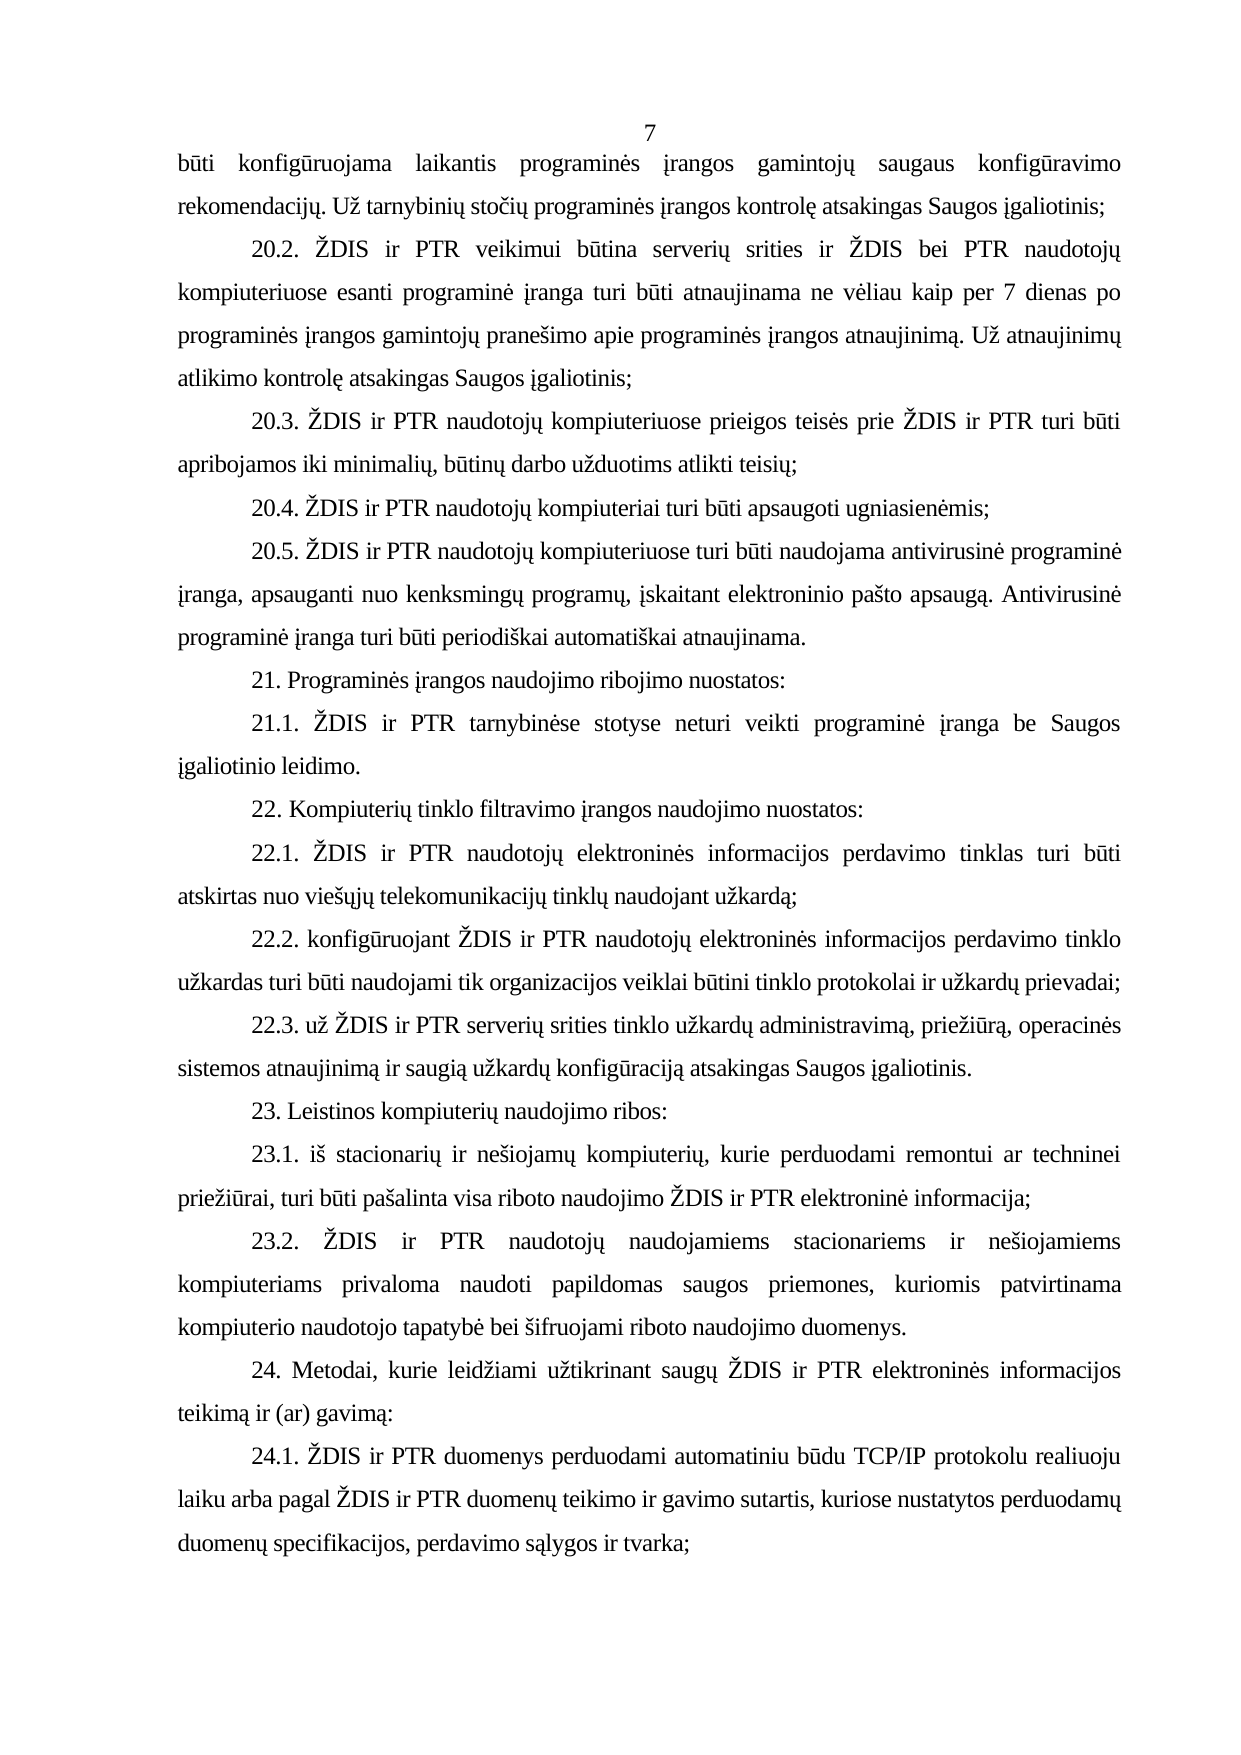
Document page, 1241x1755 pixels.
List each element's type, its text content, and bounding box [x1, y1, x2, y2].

text 20.4. ŽDIS ir PTR naudotojų kompiuteriai turi būti apsaugoti ugniasienėmis; [177, 493, 1122, 521]
text 22. Kompiuterių tinklo filtravimo įrangos naudojimo nuostatos: [177, 794, 1122, 823]
text 20.2. ŽDIS ir PTR veikimui būtina serverių srities ir ŽDIS bei PTR naudotojų kompiuteriuose esanti programinė įranga turi būti atnaujinama ne vėliau kaip per 7 dienas po programinės įrangos gamintojų pranešimo apie programinės įrangos atnaujinimą. Už atnaujinimų atlikimo kontrolę atsakingas Saugos įgaliotinis; [177, 234, 1122, 392]
text 22.3. už ŽDIS ir PTR serverių srities tinklo užkardų administravimą, priežiūrą, operacinės sistemos atnaujinimą ir saugią užkardų konfigūraciją atsakingas Saugos įgaliotinis. [177, 1010, 1122, 1082]
text 22.1. ŽDIS ir PTR naudotojų elektroninės informacijos perdavimo tinklas turi būti atskirtas nuo viešųjų telekomunikacijų tinklų naudojant užkardą; [177, 838, 1122, 909]
text 22.2. konfigūruojant ŽDIS ir PTR naudotojų elektroninės informacijos perdavimo tinklo užkardas turi būti naudojami tik organizacijos veiklai būtini tinklo protokolai ir užkardų prievadai; [177, 924, 1122, 996]
text 23. Leistinos kompiuterių naudojimo ribos: [177, 1096, 1122, 1125]
text 21.1. ŽDIS ir PTR tarnybinėse stotyse neturi veikti programinė įranga be Saugos įgaliotinio leidimo. [177, 708, 1122, 780]
text 24. Metodai, kurie leidžiami užtikrinant saugų ŽDIS ir PTR elektroninės informacijos teikimą ir (ar) gavimą: [177, 1355, 1122, 1427]
text būti konfigūruojama laikantis programinės įrangos gamintojų saugaus konfigūravimo rekomendacijų. Už tarnybinių stočių programinės įrangos kontrolę atsakingas Saugos įgaliotinis; [177, 148, 1122, 219]
text 24.1. ŽDIS ir PTR duomenys perduodami automatiniu būdu TCP/IP protokolu realiuoju laiku arba pagal ŽDIS ir PTR duomenų teikimo ir gavimo sutartis, kuriose nustatytos perduodamų duomenų specifikacijos, perdavimo sąlygos ir tvarka; [177, 1441, 1122, 1556]
text 20.3. ŽDIS ir PTR naudotojų kompiuteriuose prieigos teisės prie ŽDIS ir PTR turi būti apribojamos iki minimalių, būtinų darbo užduotims atlikti teisių; [177, 406, 1122, 478]
text 23.1. iš stacionarių ir nešiojamų kompiuterių, kurie perduodami remontui ar techninei priežiūrai, turi būti pašalinta visa riboto naudojimo ŽDIS ir PTR elektroninė informacija; [177, 1139, 1122, 1211]
text 21. Programinės įrangos naudojimo ribojimo nuostatos: [177, 665, 1122, 694]
text 20.5. ŽDIS ir PTR naudotojų kompiuteriuose turi būti naudojama antivirusinė programinė įranga, apsauganti nuo kenksmingų programų, įskaitant elektroninio pašto apsaugą. Antivirusinė programinė įranga turi būti periodiškai automatiškai atnaujinama. [177, 536, 1122, 651]
text 23.2. ŽDIS ir PTR naudotojų naudojamiems stacionariems ir nešiojamiems kompiuteriams privaloma naudoti papildomas saugos priemones, kuriomis patvirtinama kompiuterio naudotojo tapatybė bei šifruojami riboto naudojimo duomenys. [177, 1226, 1122, 1341]
